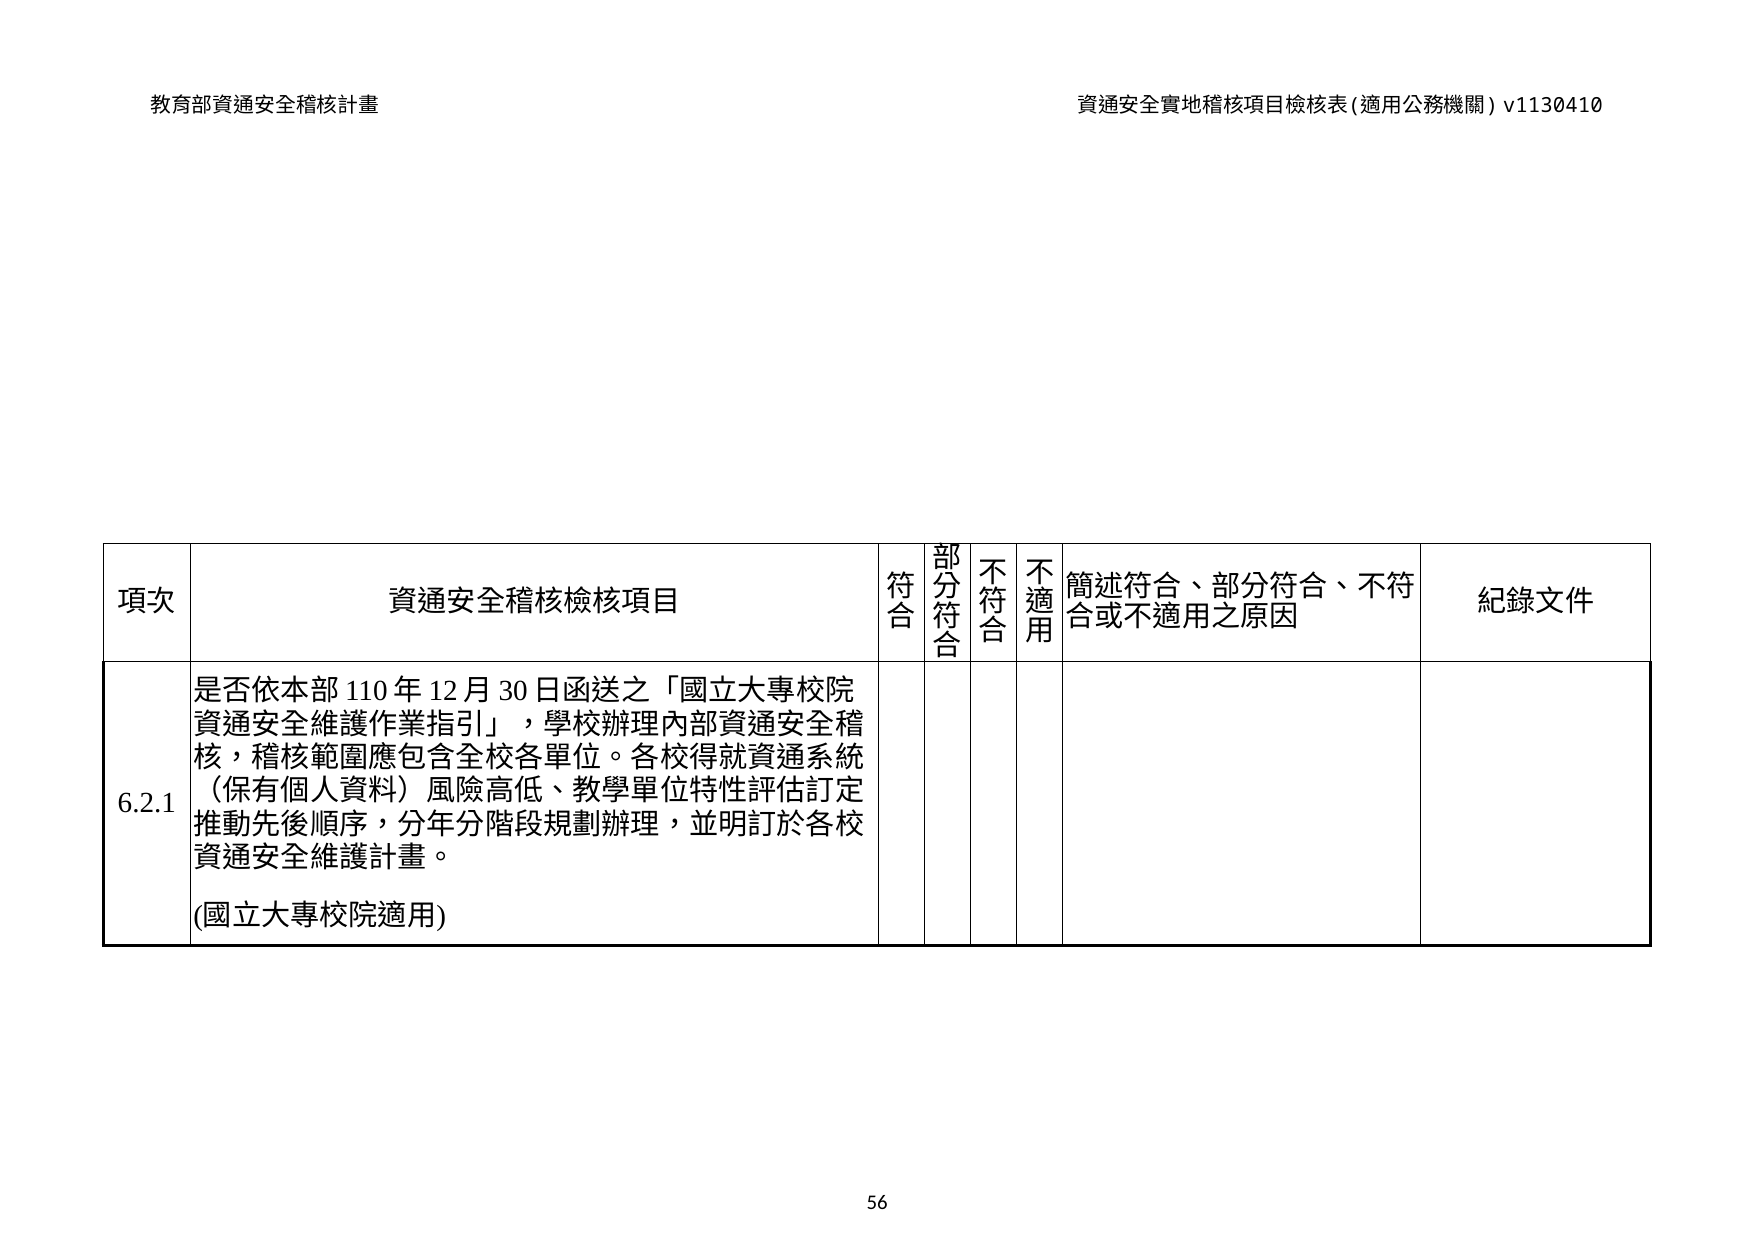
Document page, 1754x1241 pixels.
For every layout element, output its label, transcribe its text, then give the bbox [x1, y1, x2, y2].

table_header 項次 [104, 544, 190, 661]
table_cell [1421, 662, 1649, 944]
table_header 紀錄文件 [1421, 544, 1650, 661]
table_cell [925, 662, 970, 944]
table_header 符合 [879, 544, 924, 661]
table_cell [879, 662, 924, 944]
table_cell 是否依本部110年12月30日函送之「國立大專校院資通安全維護作業指引」，學校辦理內部資通安全稽核，稽核範圍應包含全校各單位。各校得就資通系統（保有個人資料）風險高低、教學單位特性評估訂定推動先後順序，分年分階段規劃辦理，並明訂於各校資通安全維護計畫。 (國立大專校院適用) [191, 662, 878, 944]
table_cell [971, 662, 1016, 944]
table_header 不符合 [971, 544, 1016, 661]
table_header 資通安全稽核檢核項目 [191, 544, 878, 661]
table_header 不適用 [1017, 544, 1062, 661]
table_cell [1063, 662, 1420, 944]
table_header 部分符合 [925, 544, 970, 661]
table_cell 6.2.1 [105, 662, 190, 944]
table_header 簡述符合、部分符合、不符合或不適用之原因 [1063, 544, 1420, 661]
table_cell [1017, 662, 1062, 944]
